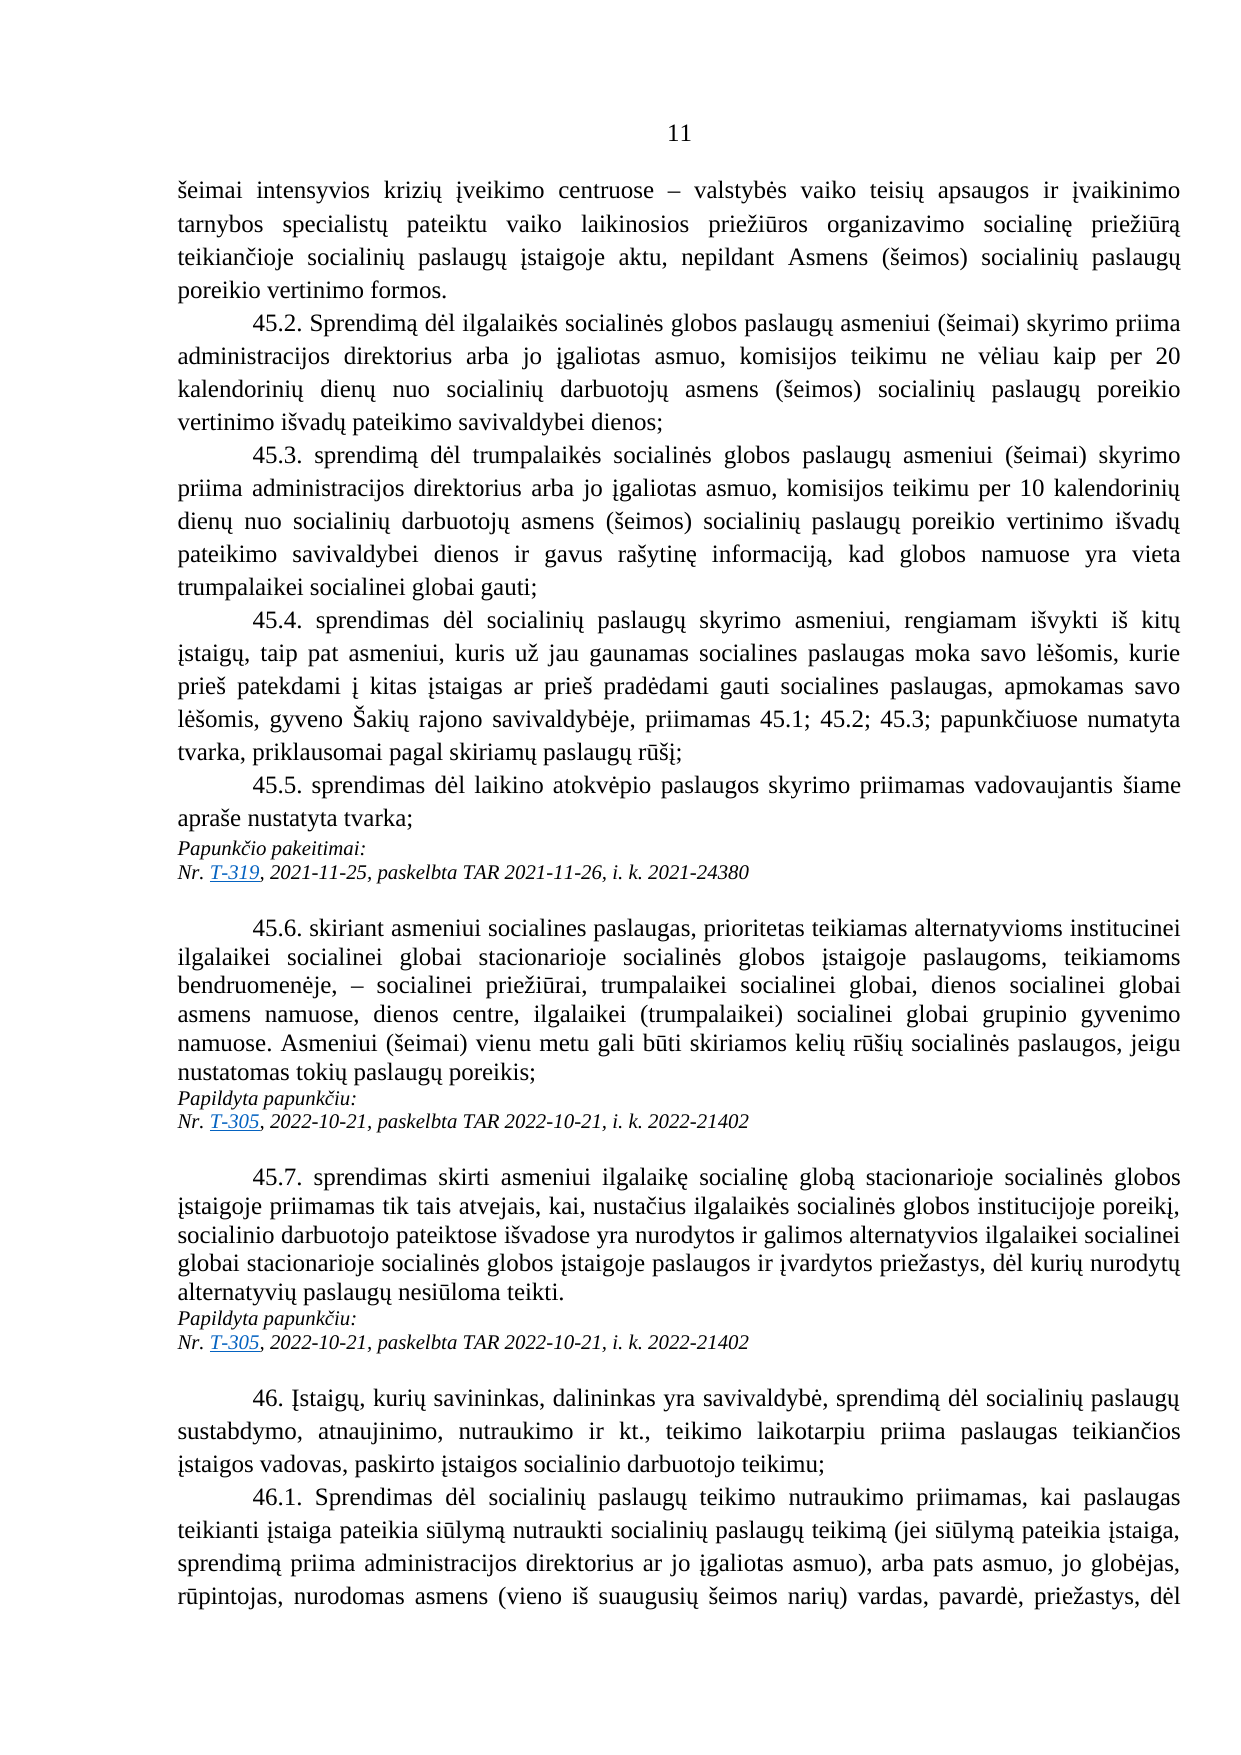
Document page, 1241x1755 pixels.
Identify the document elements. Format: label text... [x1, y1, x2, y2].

text Nr. T-305, 2022-10-21, paskelbta TAR 2022-10-21, i. k. 2022-21402 [177, 1330, 1181, 1354]
text šeimai intensyvios krizių įveikimo centruose – valstybės vaiko teisių apsaugos ir įvaikinimo tarnybos specialistų pateiktu vaiko laikinosios priežiūros organizavimo socialinę priežiūrą teikiančioje socialinių paslaugų įstaigoje aktu, nepildant Asmens (šeimos) socialinių paslaugų poreikio vertinimo formos. [177, 176, 1181, 303]
text 45.6. skiriant asmeniui socialines paslaugas, prioritetas teikiamas alternatyvioms institucinei ilgalaikei socialinei globai stacionarioje socialinės globos įstaigoje paslaugoms, teikiamoms bendruomenėje, – socialinei priežiūrai, trumpalaikei socialinei globai, dienos socialinei globai asmens namuose, dienos centre, ilgalaikei (trumpalaikei) socialinei globai grupinio gyvenimo namuose. Asmeniui (šeimai) vienu metu gali būti skiriamos kelių rūšių socialinės paslaugos, jeigu nustatomas tokių paslaugų poreikis; [177, 913, 1181, 1085]
text 45.5. sprendimas dėl laikino atokvėpio paslaugos skyrimo priimamas vadovaujantis šiame apraše nustatyta tvarka; [177, 770, 1181, 832]
text Papildyta papunkčiu: [177, 1306, 1181, 1330]
text Nr. T-319, 2021-11-25, paskelbta TAR 2021-11-26, i. k. 2021-24380 [177, 860, 1181, 884]
text Nr. T-305, 2022-10-21, paskelbta TAR 2022-10-21, i. k. 2022-21402 [177, 1109, 1181, 1133]
text 46.1. Sprendimas dėl socialinių paslaugų teikimo nutraukimo priimamas, kai paslaugas teikianti įstaiga pateikia siūlymą nutraukti socialinių paslaugų teikimą (jei siūlymą pateikia įstaiga, sprendimą priima administracijos direktorius ar jo įgaliotas asmuo), arba pats asmuo, jo globėjas, rūpintojas, nurodomas asmens (vieno iš suaugusių šeimos narių) vardas, pavardė, priežastys, dėl [177, 1482, 1181, 1610]
text 45.4. sprendimas dėl socialinių paslaugų skyrimo asmeniui, rengiamam išvykti iš kitų įstaigų, taip pat asmeniui, kuris už jau gaunamas socialines paslaugas moka savo lėšomis, kurie prieš patekdami į kitas įstaigas ar prieš pradėdami gauti socialines paslaugas, apmokamas savo lėšomis, gyveno Šakių rajono savivaldybėje, priimamas 45.1; 45.2; 45.3; papunkčiuose numatyta tvarka, priklausomai pagal skiriamų paslaugų rūšį; [177, 605, 1181, 766]
text Papildyta papunkčiu: [177, 1085, 1181, 1109]
text 45.7. sprendimas skirti asmeniui ilgalaikę socialinę globą stacionarioje socialinės globos įstaigoje priimamas tik tais atvejais, kai, nustačius ilgalaikės socialinės globos institucijoje poreikį, socialinio darbuotojo pateiktose išvadose yra nurodytos ir galimos alternatyvios ilgalaikei socialinei globai stacionarioje socialinės globos įstaigoje paslaugos ir įvardytos priežastys, dėl kurių nurodytų alternatyvių paslaugų nesiūloma teikti. [177, 1162, 1181, 1306]
text 45.3. sprendimą dėl trumpalaikės socialinės globos paslaugų asmeniui (šeimai) skyrimo priima administracijos direktorius arba jo įgaliotas asmuo, komisijos teikimu per 10 kalendorinių dienų nuo socialinių darbuotojų asmens (šeimos) socialinių paslaugų poreikio vertinimo išvadų pateikimo savivaldybei dienos ir gavus rašytinę informaciją, kad globos namuose yra vieta trumpalaikei socialinei globai gauti; [177, 440, 1181, 601]
text 46. Įstaigų, kurių savininkas, dalininkas yra savivaldybė, sprendimą dėl socialinių paslaugų sustabdymo, atnaujinimo, nutraukimo ir kt., teikimo laikotarpiu priima paslaugas teikiančios įstaigos vadovas, paskirto įstaigos socialinio darbuotojo teikimu; [177, 1383, 1181, 1478]
text 45.2. Sprendimą dėl ilgalaikės socialinės globos paslaugų asmeniui (šeimai) skyrimo priima administracijos direktorius arba jo įgaliotas asmuo, komisijos teikimu ne vėliau kaip per 20 kalendorinių dienų nuo socialinių darbuotojų asmens (šeimos) socialinių paslaugų poreikio vertinimo išvadų pateikimo savivaldybei dienos; [177, 308, 1181, 436]
text Papunkčio pakeitimai: [177, 836, 1181, 860]
